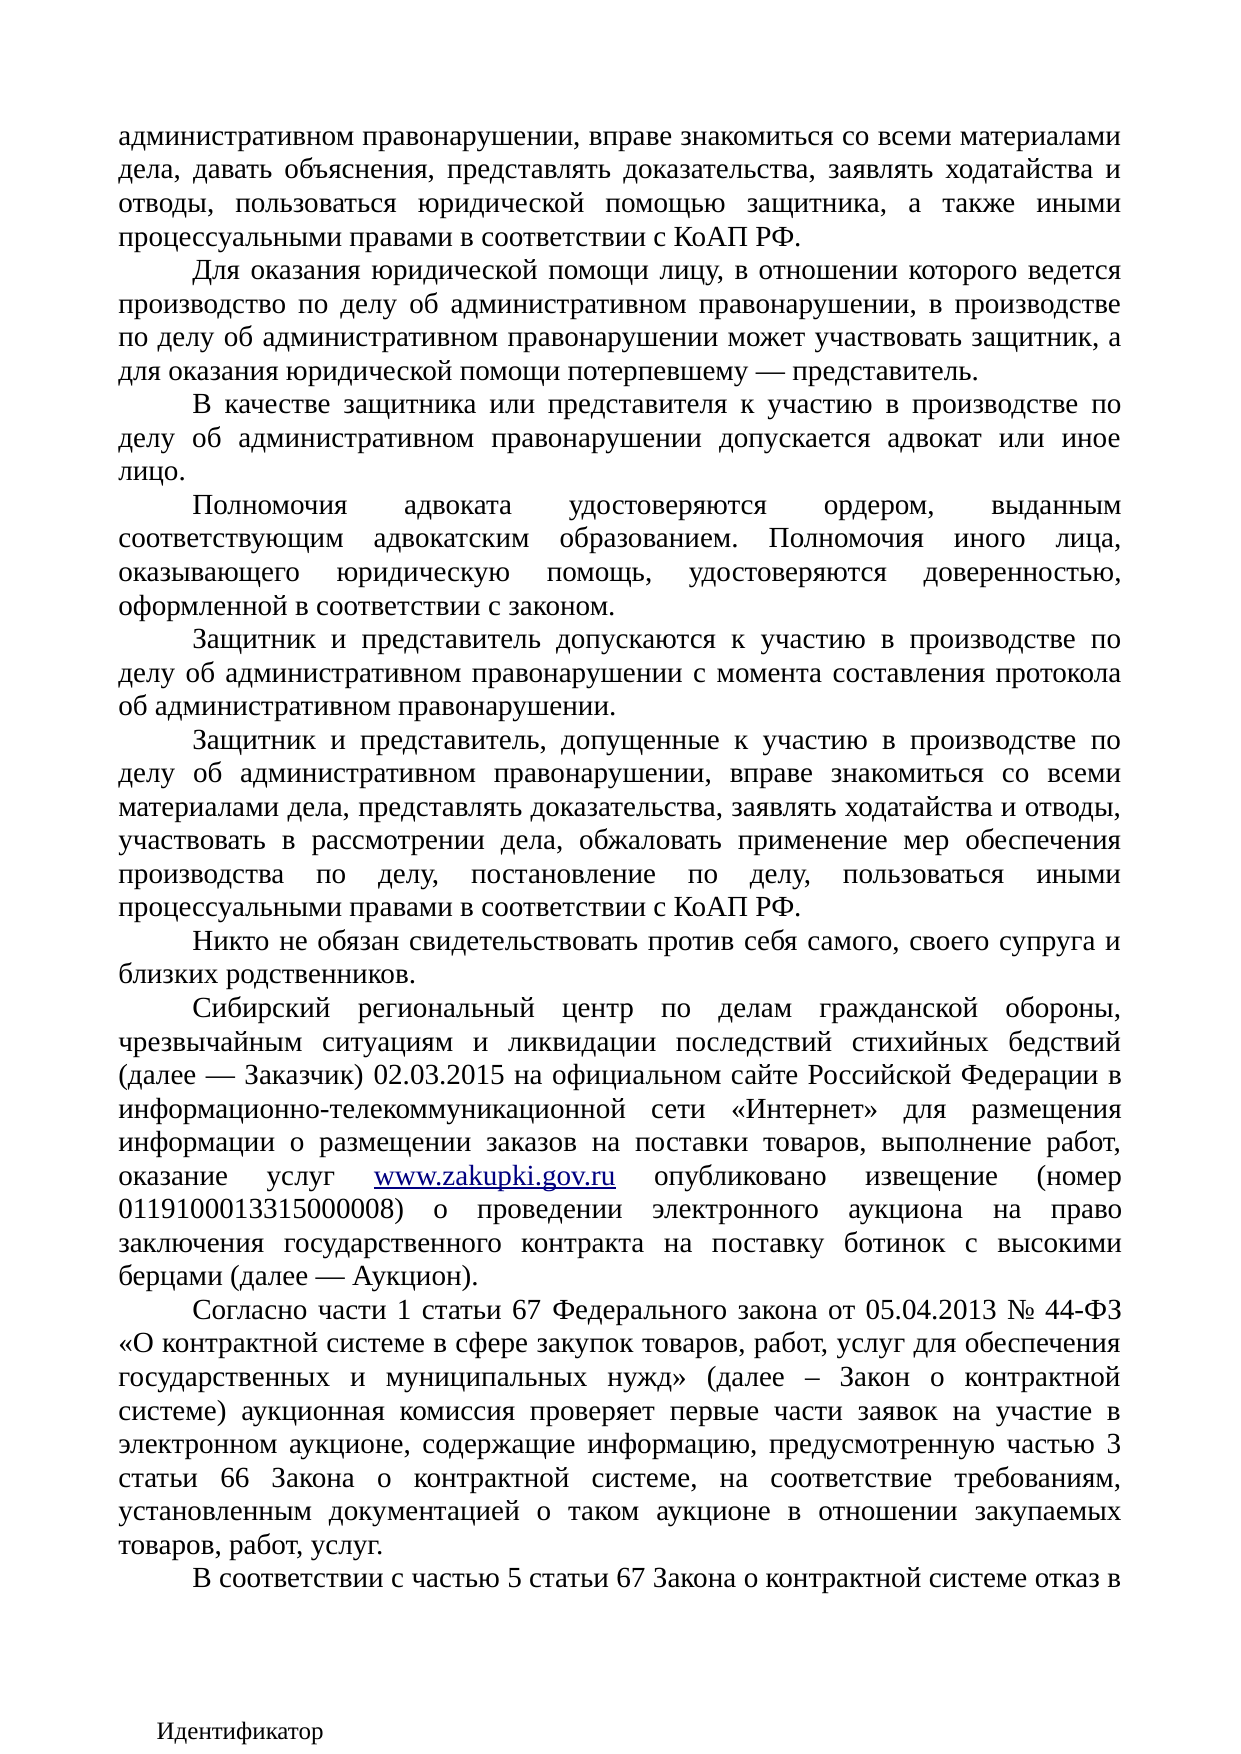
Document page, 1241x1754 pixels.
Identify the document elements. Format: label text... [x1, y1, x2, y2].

text В соответствии с частью 5 статьи 67 Закона о контрактной системе отказ в [118, 1560, 1122, 1594]
text административном правонарушении, вправе знакомиться со всеми материалами дела, давать объяснения, представлять доказательства, заявлять ходатайства и отводы, пользоваться юридической помощью защитника, а также иными процессуальными правами в соответствии с КоАП РФ. [118, 118, 1122, 252]
text Согласно части 1 статьи 67 Федерального закона от 05.04.2013 № 44-ФЗ «О контрактной системе в сфере закупок товаров, работ, услуг для обеспечения государственных и муниципальных нужд» (далее – Закон о контрактной системе) аукционная комиссия проверяет первые части заявок на участие в электронном аукционе, содержащие информацию, предусмотренную частью 3 статьи 66 Закона о контрактной системе, на соответствие требованиям, установленным документацией о таком аукционе в отношении закупаемых товаров, работ, услуг. [118, 1292, 1122, 1560]
text Для оказания юридической помощи лицу, в отношении которого ведется производство по делу об административном правонарушении, в производстве по делу об административном правонарушении может участвовать защитник, а для оказания юридической помощи потерпевшему — представитель. [118, 252, 1122, 386]
text Никто не обязан свидетельствовать против себя самого, своего супруга и близких родственников. [118, 923, 1122, 990]
text Защитник и представитель, допущенные к участию в производстве по делу об административном правонарушении, вправе знакомиться со всеми материалами дела, представлять доказательства, заявлять ходатайства и отводы, участвовать в рассмотрении дела, обжаловать применение мер обеспечения производства по делу, постановление по делу, пользоваться иными процессуальными правами в соответствии с КоАП РФ. [118, 722, 1122, 923]
text Сибирский региональный центр по делам гражданской обороны, чрезвычайным ситуациям и ликвидации последствий стихийных бедствий (далее — Заказчик) 02.03.2015 на официальном сайте Российской Федерации в информационно-телекоммуникационной сети «Интернет» для размещения информации о размещении заказов на поставки товаров, выполнение работ, оказание услуг www.zakupki.gov.ru опубликовано извещение (номер 0119100013315000008) о проведении электронного аукциона на право заключения государственного контракта на поставку ботинок с высокими берцами (далее — Аукцион). [118, 990, 1122, 1292]
text В качестве защитника или представителя к участию в производстве по делу об административном правонарушении допускается адвокат или иное лицо. [118, 386, 1122, 487]
text Защитник и представитель допускаются к участию в производстве по делу об административном правонарушении с момента составления протокола об административном правонарушении. [118, 621, 1122, 722]
text Полномочия адвоката удостоверяются ордером, выданным соответствующим адвокатским образованием. Полномочия иного лица, оказывающего юридическую помощь, удостоверяются доверенностью, оформленной в соответствии с законом. [118, 487, 1122, 621]
